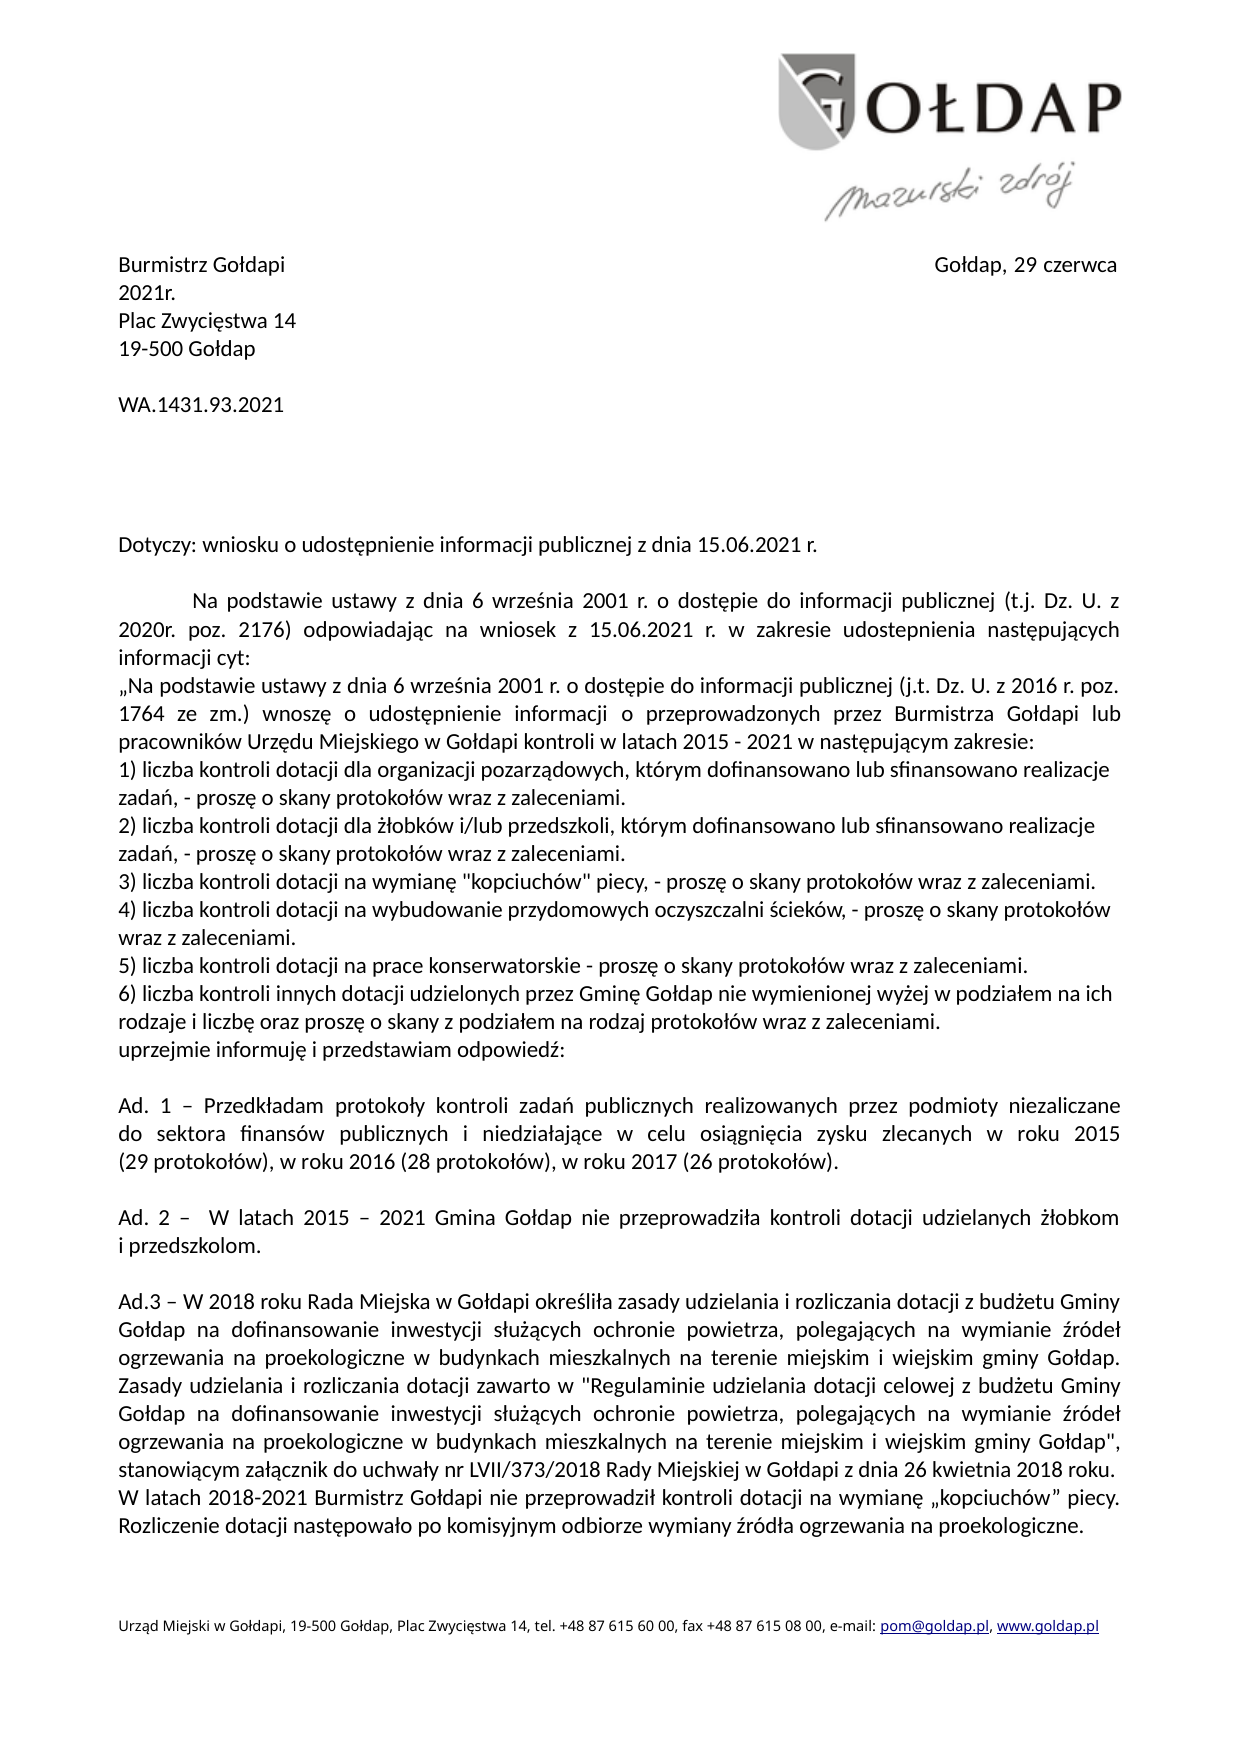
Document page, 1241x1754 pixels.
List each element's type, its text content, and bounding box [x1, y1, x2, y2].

text 4) liczba kontroli dotacji na wybudowanie przydomowych oczyszczalni ścieków, - proszę o skany protokołów wraz z zaleceniami. [118, 895, 1122, 951]
text W latach 2018-2021 Burmistrz Gołdapi nie przeprowadził kontroli dotacji na wymianę „kopciuchów” piecy. Rozliczenie dotacji następowało po komisyjnym odbiorze wymiany źródła ogrzewania na proekologiczne. [118, 1483, 1122, 1539]
text uprzejmie informuję i przedstawiam odpowiedź: [118, 1035, 1122, 1063]
text Ad. 1 – Przedkładam protokoły kontroli zadań publicznych realizowanych przez podmioty niezaliczane do sektora finansów publicznych i niedziałające w celu osiągnięcia zysku zlecanych w roku 2015 (29 protokołów), w roku 2016 (28 protokołów), w roku 2017 (26 protokołów). [118, 1091, 1122, 1175]
text 3) liczba kontroli dotacji na wymianę "kopciuchów" piecy, - proszę o skany protokołów wraz z zaleceniami. [118, 867, 1122, 895]
text 1) liczba kontroli dotacji dla organizacji pozarządowych, którym dofinansowano lub sfinansowano realizacje zadań, - proszę o skany protokołów wraz z zaleceniami. [118, 755, 1122, 811]
text Plac Zwycięstwa 14 [118, 306, 1122, 334]
text „Na podstawie ustawy z dnia 6 września 2001 r. o dostępie do informacji publicznej (j.t. Dz. U. z 2016 r. poz. 1764 ze zm.) wnoszę o udostępnienie informacji o przeprowadzonych przez Burmistrza Gołdapi lub pracowników Urzędu Miejskiego w Gołdapi kontroli w latach 2015 - 2021 w następującym zakresie: [118, 671, 1122, 755]
text Ad. 2 – W latach 2015 – 2021 Gmina Gołdap nie przeprowadziła kontroli dotacji udzielanych żłobkom i przedszkolom. [118, 1203, 1122, 1259]
text 5) liczba kontroli dotacji na prace konserwatorskie - proszę o skany protokołów wraz z zaleceniami. [118, 951, 1122, 979]
text 19-500 Gołdap [118, 334, 1122, 362]
text 2) liczba kontroli dotacji dla żłobków i/lub przedszkoli, którym dofinansowano lub sfinansowano realizacje zadań, - proszę o skany protokołów wraz z zaleceniami. [118, 811, 1122, 867]
text 6) liczba kontroli innych dotacji udzielonych przez Gminę Gołdap nie wymienionej wyżej w podziałem na ich rodzaje i liczbę oraz proszę o skany z podziałem na rodzaj protokołów wraz z zaleceniami. [118, 979, 1122, 1035]
text WA.1431.93.2021 [118, 391, 1122, 418]
text Burmistrz Gołdapi Gołdap, 29 czerwca 2021r. [118, 250, 1122, 306]
text Na podstawie ustawy z dnia 6 września 2001 r. o dostępie do informacji publicznej (t.j. Dz. U. z 2020r. poz. 2176) odpowiadając na wniosek z 15.06.2021 r. w zakresie udostepnienia następujących informacji cyt: [118, 587, 1122, 671]
text Dotyczy: wniosku o udostępnienie informacji publicznej z dnia 15.06.2021 r. [118, 531, 1122, 559]
text Ad.3 – W 2018 roku Rada Miejska w Gołdapi określiła zasady udzielania i rozliczania dotacji z budżetu Gminy Gołdap na dofinansowanie inwestycji służących ochronie powietrza, polegających na wymianie źródeł ogrzewania na proekologiczne w budynkach mieszkalnych na terenie miejskim i wiejskim gminy Gołdap. Zasady udzielania i rozliczania dotacji zawarto w "Regulaminie udzielania dotacji celowej z budżetu Gminy Gołdap na dofinansowanie inwestycji służących ochronie powietrza, polegających na wymianie źródeł ogrzewania na proekologiczne w budynkach mieszkalnych na terenie miejskim i wiejskim gminy Gołdap", stanowiącym załącznik do uchwały nr LVII/373/2018 Rady Miejskiej w Gołdapi z dnia 26 kwietnia 2018 roku. [118, 1287, 1122, 1483]
